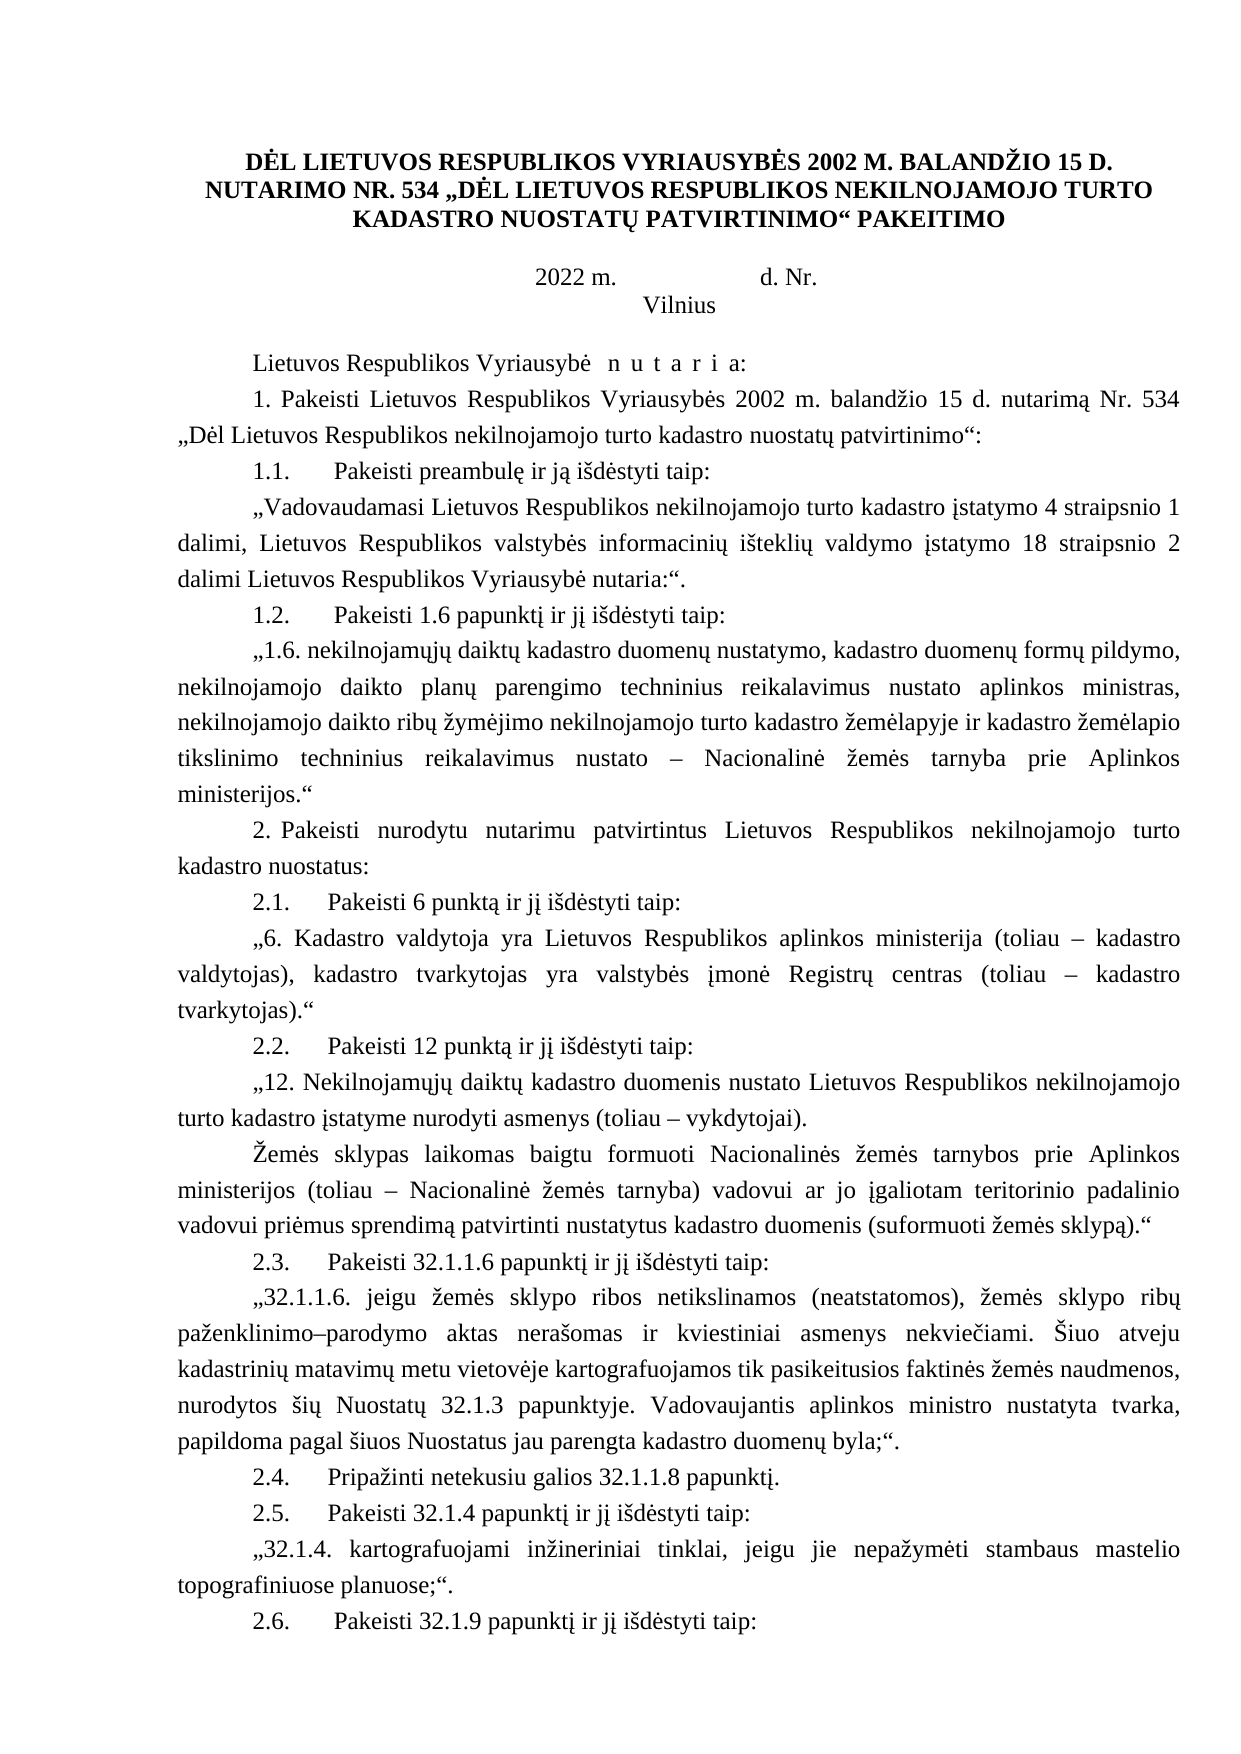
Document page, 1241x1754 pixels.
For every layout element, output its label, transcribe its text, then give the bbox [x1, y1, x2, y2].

text Vilnius [177, 291, 1181, 319]
text 1. Pakeisti Lietuvos Respublikos Vyriausybės 2002 m. balandžio 15 d. nutarimą Nr. 534 „Dėl Lietuvos Respublikos nekilnojamojo turto kadastro nuostatų patvirtinimo“: [177, 384, 1181, 449]
text 2. Pakeisti nurodytu nutarimu patvirtintus Lietuvos Respublikos nekilnojamojo turto kadastro nuostatus: [177, 815, 1181, 880]
text 2022 m. d. Nr. [177, 262, 1181, 291]
text 1.1. Pakeisti preambulę ir ją išdėstyti taip: [177, 456, 1181, 485]
text „12. Nekilnojamųjų daiktų kadastro duomenis nustato Lietuvos Respublikos nekilnojamojo turto kadastro įstatyme nurodyti asmenys (toliau – vykdytojai). [177, 1067, 1181, 1132]
text 2.4. Pripažinti netekusiu galios 32.1.1.8 papunktį. [177, 1462, 1181, 1491]
text „6. Kadastro valdytoja yra Lietuvos Respublikos aplinkos ministerija (toliau – kadastro valdytojas), kadastro tvarkytojas yra valstybės įmonė Registrų centras (toliau – kadastro tvarkytojas).“ [177, 923, 1181, 1024]
text 2.3. Pakeisti 32.1.1.6 papunktį ir jį išdėstyti taip: [177, 1247, 1181, 1275]
text 1.2. Pakeisti 1.6 papunktį ir jį išdėstyti taip: [177, 600, 1181, 628]
text 2.6. Pakeisti 32.1.9 papunktį ir jį išdėstyti taip: [177, 1606, 1181, 1635]
text 2.1. Pakeisti 6 punktą ir jį išdėstyti taip: [177, 887, 1181, 916]
text „1.6. nekilnojamųjų daiktų kadastro duomenų nustatymo, kadastro duomenų formų pildymo, nekilnojamojo daikto planų parengimo techninius reikalavimus nustato aplinkos ministras, nekilnojamojo daikto ribų žymėjimo nekilnojamojo turto kadastro žemėlapyje ir kadastro žemėlapio tikslinimo techninius reikalavimus nustato – Nacionalinė žemės tarnyba prie Aplinkos ministerijos.“ [177, 636, 1181, 808]
text Lietuvos Respublikos Vyriausybė nutaria: [177, 348, 1181, 377]
text 2.5. Pakeisti 32.1.4 papunktį ir jį išdėstyti taip: [177, 1498, 1181, 1527]
text DĖL LIETUVOS RESPUBLIKOS VYRIAUSYBĖS 2002 M. BALANDŽIO 15 D. NUTARIMO NR. 534 „DĖL LIETUVOS RESPUBLIKOS NEKILNOJAMOJO TURTO KADASTRO NUOSTATŲ PATVIRTINIMO“ PAKEITIMO [177, 147, 1181, 233]
text Žemės sklypas laikomas baigtu formuoti Nacionalinės žemės tarnybos prie Aplinkos ministerijos (toliau – Nacionalinė žemės tarnyba) vadovui ar jo įgaliotam teritorinio padalinio vadovui priėmus sprendimą patvirtinti nustatytus kadastro duomenis (suformuoti žemės sklypą).“ [177, 1139, 1181, 1239]
text „32.1.1.6. jeigu žemės sklypo ribos netikslinamos (neatstatomos), žemės sklypo ribų paženklinimo–parodymo aktas nerašomas ir kviestiniai asmenys nekviečiami. Šiuo atveju kadastrinių matavimų metu vietovėje kartografuojamos tik pasikeitusios faktinės žemės naudmenos, nurodytos šių Nuostatų 32.1.3 papunktyje. Vadovaujantis aplinkos ministro nustatyta tvarka, papildoma pagal šiuos Nuostatus jau parengta kadastro duomenų byla;“. [177, 1282, 1181, 1455]
text 2.2. Pakeisti 12 punktą ir jį išdėstyti taip: [177, 1031, 1181, 1060]
text „32.1.4. kartografuojami inžineriniai tinklai, jeigu jie nepažymėti stambaus mastelio topografiniuose planuose;“. [177, 1534, 1181, 1599]
text „Vadovaudamasi Lietuvos Respublikos nekilnojamojo turto kadastro įstatymo 4 straipsnio 1 dalimi, Lietuvos Respublikos valstybės informacinių išteklių valdymo įstatymo 18 straipsnio 2 dalimi Lietuvos Respublikos Vyriausybė nutaria:“. [177, 492, 1181, 592]
